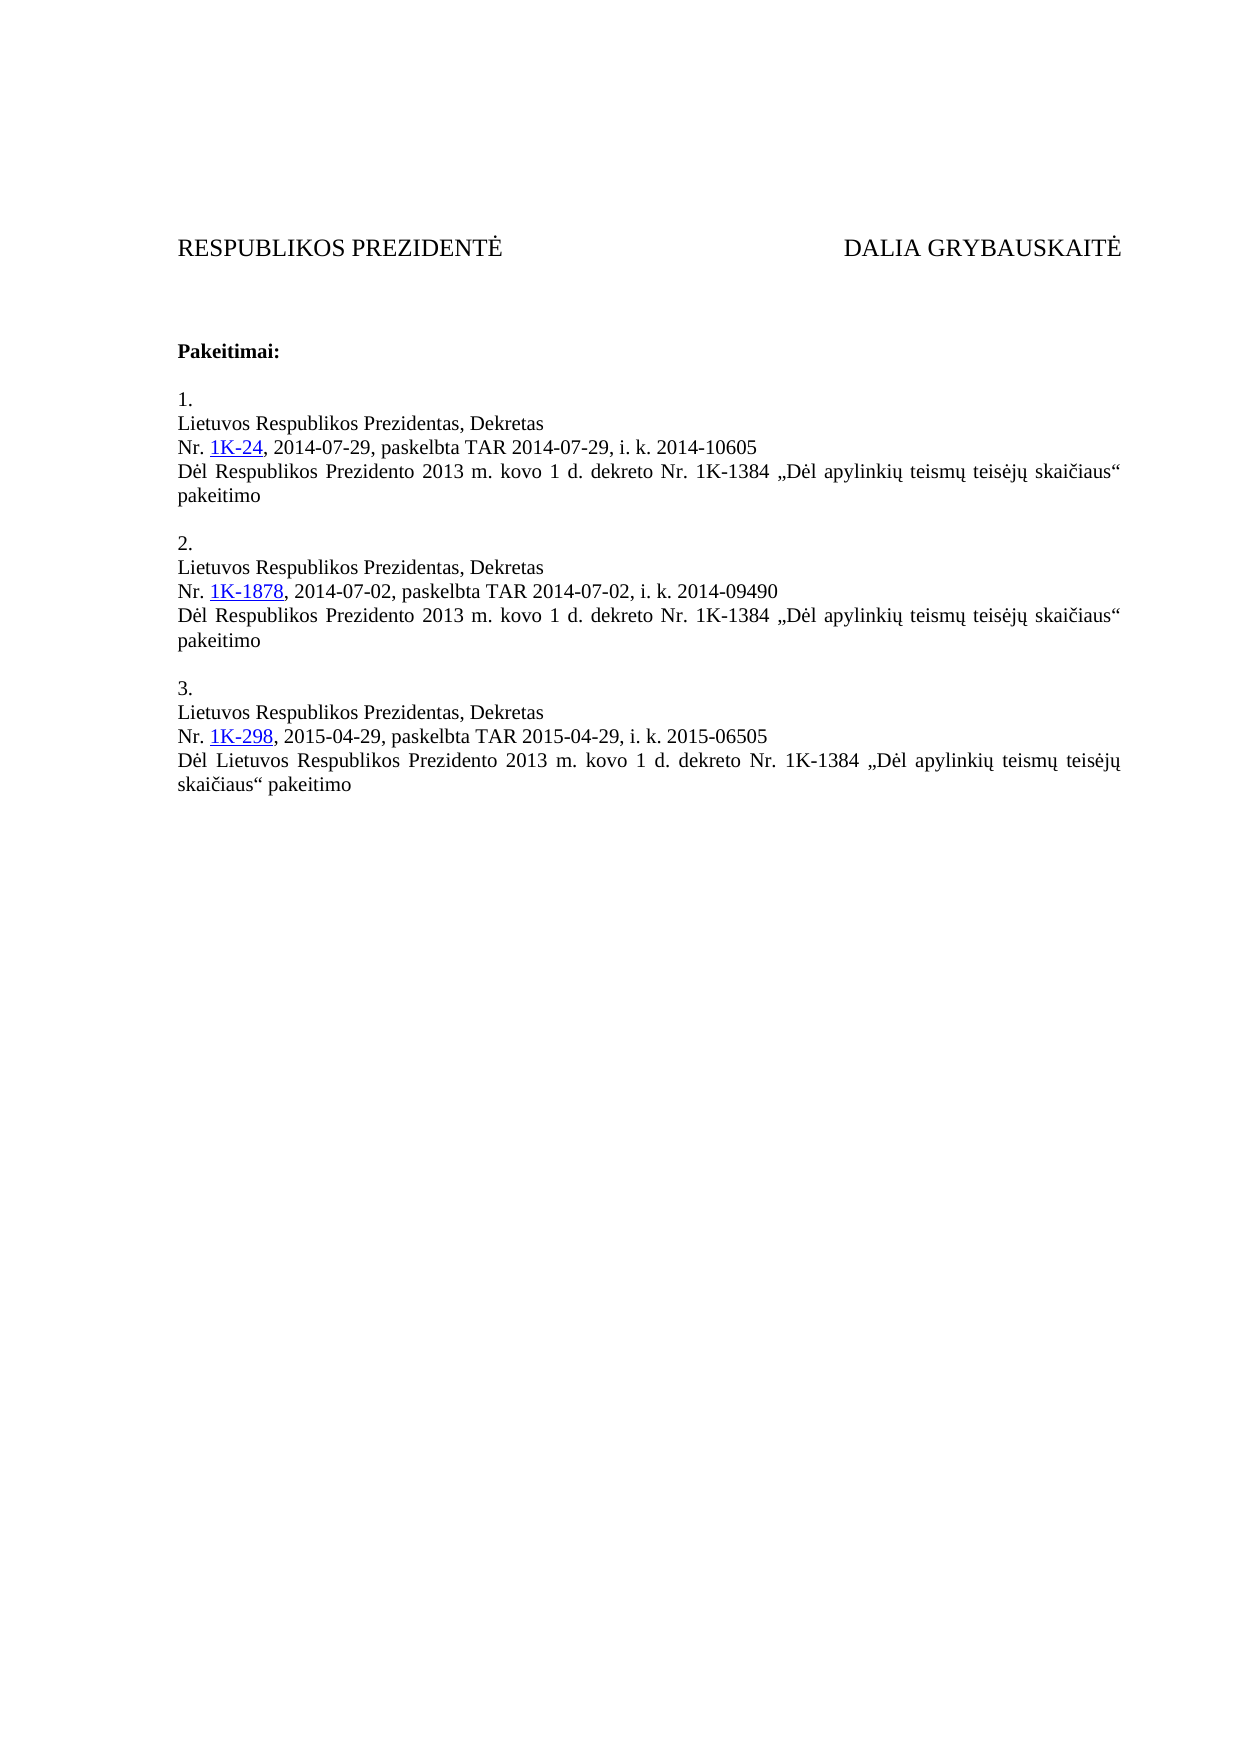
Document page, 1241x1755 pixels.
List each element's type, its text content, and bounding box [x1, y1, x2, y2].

text Nr. 1K-1878, 2014-07-02, paskelbta TAR 2014-07-02, i. k. 2014-09490 [177, 579, 1122, 603]
text Lietuvos Respublikos Prezidentas, Dekretas [177, 555, 1122, 579]
text Lietuvos Respublikos Prezidentas, Dekretas [177, 700, 1122, 724]
text Dėl Respublikos Prezidento 2013 m. kovo 1 d. dekreto Nr. 1K-1384 „Dėl apylinkių teismų teisėjų skaičiaus“ pakeitimo [177, 603, 1122, 652]
text 2. [177, 531, 1122, 555]
text Dėl Respublikos Prezidento 2013 m. kovo 1 d. dekreto Nr. 1K-1384 „Dėl apylinkių teismų teisėjų skaičiaus“ pakeitimo [177, 459, 1122, 507]
text Lietuvos Respublikos Prezidentas, Dekretas [177, 411, 1122, 435]
text Dėl Lietuvos Respublikos Prezidento 2013 m. kovo 1 d. dekreto Nr. 1K-1384 „Dėl apylinkių teismų teisėjų skaičiaus“ pakeitimo [177, 748, 1122, 796]
text 3. [177, 676, 1122, 700]
text Nr. 1K-24, 2014-07-29, paskelbta TAR 2014-07-29, i. k. 2014-10605 [177, 435, 1122, 459]
text Nr. 1K-298, 2015-04-29, paskelbta TAR 2015-04-29, i. k. 2015-06505 [177, 724, 1122, 748]
text Pakeitimai: [177, 339, 1122, 363]
text 1. [177, 387, 1122, 411]
text RESPUBLIKOS PREZIDENTĖ DALIA GRYBAUSKAITĖ [177, 233, 1122, 262]
